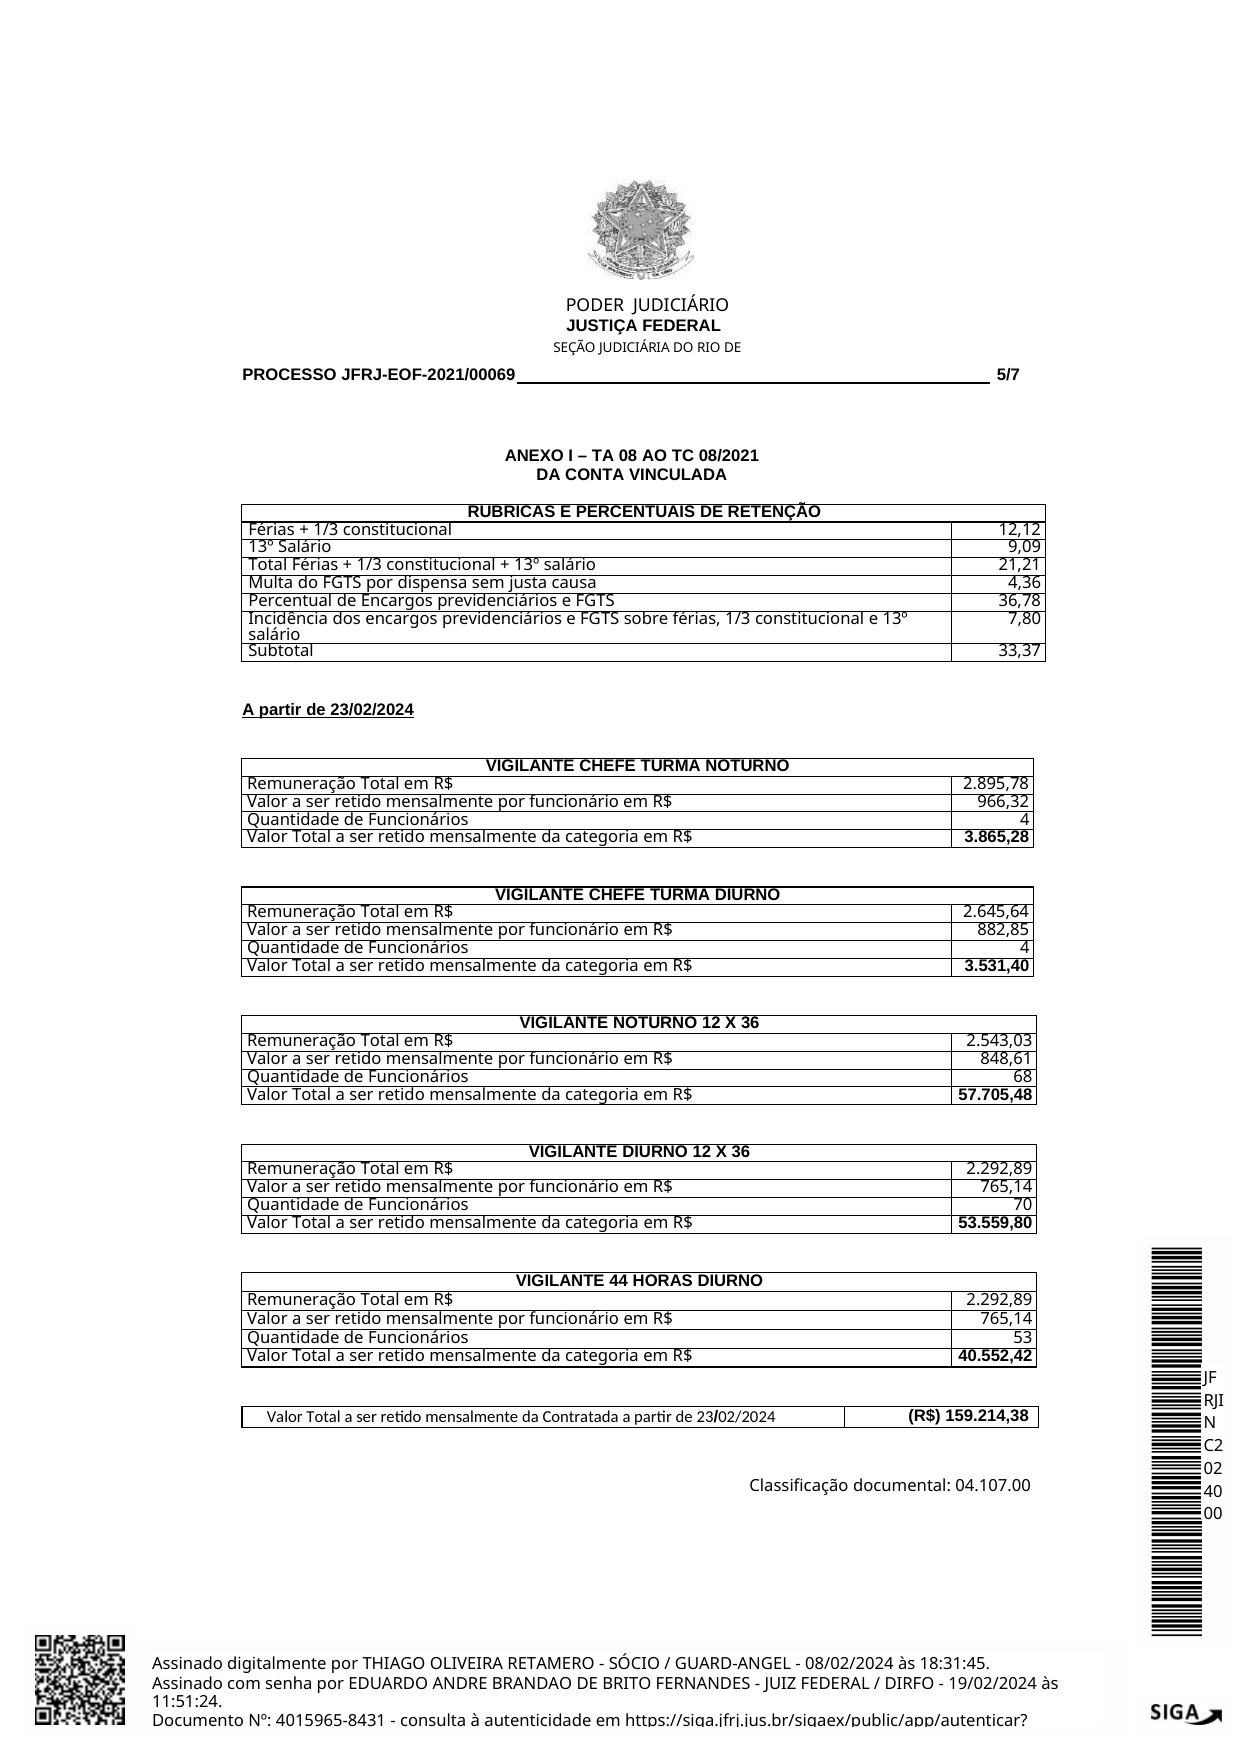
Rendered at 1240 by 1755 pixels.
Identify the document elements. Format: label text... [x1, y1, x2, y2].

table_cell 2.645,64 [952, 905, 1033, 922]
table_cell 53 [952, 1330, 1036, 1347]
table_cell 2.543,03 [952, 1034, 1036, 1051]
table_cell Percentual de Encargos previdenciários e FGTS [242, 594, 951, 611]
table_cell Subtotal [242, 644, 951, 661]
table_cell 7,80 [952, 612, 1045, 643]
table_header VIGILANTE 44 HORAS DIURNO [242, 1273, 1036, 1291]
table_cell 9,09 [952, 540, 1045, 557]
table_cell 21,21 [952, 558, 1045, 575]
table_header VIGILANTE NOTURNO 12 X 36 [242, 1016, 1036, 1033]
table_cell Quantidade de Funcionários [242, 941, 951, 958]
table_cell 36,78 [952, 594, 1045, 611]
table_cell Remuneração Total em R$ [242, 777, 951, 793]
table_cell 3.531,40 [952, 959, 1033, 976]
subtitle ANEXO I – TA 08 AO TC 08/2021 DA CONTA VINCULADA [499, 446, 764, 484]
table_cell Remuneração Total em R$ [242, 1034, 951, 1051]
table_cell Remuneração Total em R$ [242, 905, 951, 922]
table_cell Férias + 1/3 constitucional [242, 523, 951, 539]
table_cell 3.865,28 [952, 830, 1033, 847]
table_cell 2.895,78 [952, 777, 1033, 793]
table_header VIGILANTE DIURNO 12 X 36 [242, 1145, 1036, 1161]
table_cell 12,12 [952, 523, 1045, 539]
table_cell Valor a ser retido mensalmente por funcionário em R$ [242, 1311, 951, 1328]
table_cell Valor a ser retido mensalmente por funcionário em R$ [242, 1052, 951, 1068]
text Classificação documental: 04.107.00 [749, 1474, 1064, 1497]
table_cell 68 [952, 1070, 1036, 1086]
table_cell Remuneração Total em R$ [242, 1292, 951, 1310]
table_cell Valor Total a ser retido mensalmente da categoria em R$ [242, 959, 951, 976]
table_cell 13º Salário [242, 540, 951, 557]
table_cell 70 [952, 1198, 1036, 1215]
table_cell Incidência dos encargos previdenciários e FGTS sobre férias, 1/3 constitucional e 13º salário [242, 612, 951, 643]
table_header VIGILANTE CHEFE TURMA NOTURNO [242, 759, 1033, 776]
table_cell Valor Total a ser retido mensalmente da categoria em R$ [242, 830, 951, 847]
table_cell Multa do FGTS por dispensa sem justa causa [242, 576, 951, 593]
table_cell Remuneração Total em R$ [242, 1162, 951, 1179]
table_cell 53.559,80 [952, 1216, 1036, 1233]
table_cell Quantidade de Funcionários [242, 1070, 951, 1086]
table_cell Valor a ser retido mensalmente por funcionário em R$ [242, 795, 951, 811]
table_cell 848,61 [952, 1052, 1036, 1068]
table_cell 2.292,89 [952, 1292, 1036, 1310]
table_header RUBRICAS E PERCENTUAIS DE RETENÇÃO [242, 505, 1045, 521]
table_cell 4 [952, 812, 1033, 829]
table_cell 966,32 [952, 795, 1033, 811]
table_cell Valor Total a ser retido mensalmente da categoria em R$ [242, 1349, 951, 1366]
table_header VIGILANTE CHEFE TURMA DIURNO [242, 888, 1033, 904]
table_cell 765,14 [952, 1180, 1036, 1197]
table_cell Quantidade de Funcionários [242, 812, 951, 829]
text A partir de 23/02/2024 [242, 700, 1064, 719]
table_cell Valor a ser retido mensalmente por funcionário em R$ [242, 1180, 951, 1197]
table_cell 33,37 [952, 644, 1045, 661]
table_cell Quantidade de Funcionários [242, 1198, 951, 1215]
table_cell Valor Total a ser retido mensalmente da categoria em R$ [242, 1087, 951, 1104]
table_cell 40.552,42 [952, 1349, 1036, 1366]
table_cell 765,14 [952, 1311, 1036, 1328]
table_cell Quantidade de Funcionários [242, 1330, 951, 1347]
table_cell 4 [952, 941, 1033, 958]
table_cell Total Férias + 1/3 constitucional + 13º salário [242, 558, 951, 575]
table_cell 2.292,89 [952, 1162, 1036, 1179]
text JFRJINC202400015 [1203, 1366, 1224, 1519]
table_cell 57.705,48 [952, 1087, 1036, 1104]
table_cell Valor a ser retido mensalmente por funcionário em R$ [242, 923, 951, 940]
table_cell 882,85 [952, 923, 1033, 940]
table_cell Valor Total a ser retido mensalmente da categoria em R$ [242, 1216, 951, 1233]
table_cell 4,36 [952, 576, 1045, 593]
